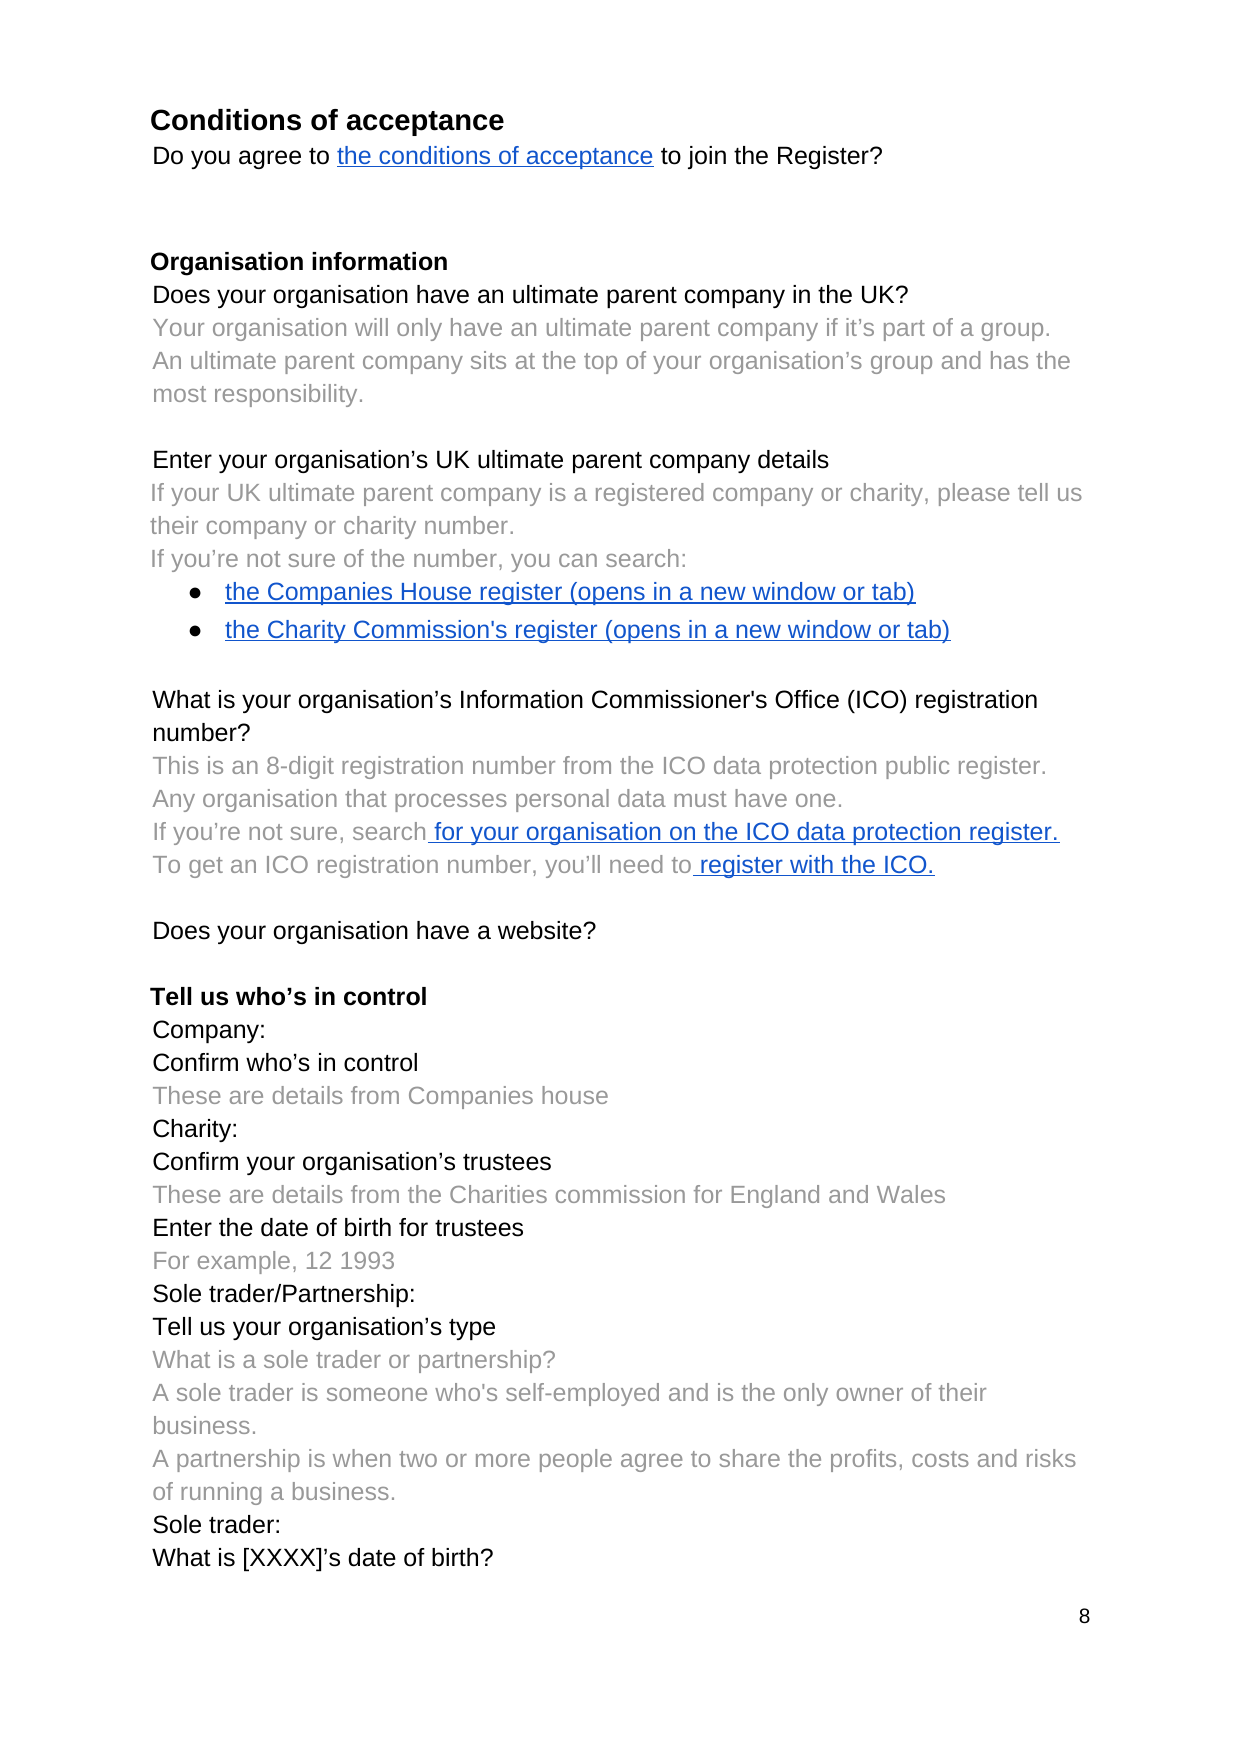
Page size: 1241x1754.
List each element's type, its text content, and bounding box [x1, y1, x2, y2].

text Confirm your organisation’s trustees [152, 1147, 1090, 1176]
text A partnership is when two or more people agree to share the profits, costs and risks of running a business. [152, 1444, 1090, 1506]
text These are details from the Charities commission for England and Wales [152, 1180, 1090, 1209]
text What is a sole trader or partnership? [152, 1345, 1090, 1374]
text A sole trader is someone who's self-employed and is the only owner of their business. [152, 1378, 1090, 1440]
subtitle Tell us who’s in control [150, 982, 1090, 1011]
text This is an 8-digit registration number from the ICO data protection public register. Any organisation that processes personal data must have one. [152, 751, 1090, 813]
text What is your organisation’s Information Commissioner's Office (ICO) registration number? [152, 685, 1090, 747]
text Does your organisation have a website? [152, 916, 1090, 945]
subtitle Organisation information [150, 247, 1090, 276]
text For example, 12 1993 [152, 1246, 1090, 1275]
list the Charity Commission's register (opens in a new window or tab) [187, 614, 1090, 643]
text An ultimate parent company sits at the top of your organisation’s group and has the most responsibility. [152, 346, 1090, 408]
text If your UK ultimate parent company is a registered company or charity, please tell us their company or charity number. [150, 478, 1090, 540]
text Confirm who’s in control [152, 1048, 1090, 1077]
text If you’re not sure, search for your organisation on the ICO data protection register. [152, 817, 1090, 846]
list the Companies House register (opens in a new window or tab) [187, 577, 1090, 606]
text Charity: [152, 1114, 1090, 1143]
text Sole trader: [152, 1510, 1090, 1539]
text If you’re not sure of the number, you can search: [150, 544, 1090, 573]
text Does your organisation have an ultimate parent company in the UK? [152, 280, 1090, 309]
text Your organisation will only have an ultimate parent company if it’s part of a group. [152, 313, 1090, 342]
text To get an ICO registration number, you’ll need to register with the ICO. [152, 850, 1090, 879]
text Sole trader/Partnership: [152, 1279, 1090, 1308]
text Do you agree to the conditions of acceptance to join the Register? [152, 141, 1090, 170]
text What is [XXXX]’s date of birth? [152, 1543, 1090, 1572]
text Company: [152, 1015, 1090, 1044]
text Tell us your organisation’s type [152, 1312, 1090, 1341]
text Enter your organisation’s UK ultimate parent company details [152, 445, 1090, 474]
subtitle Conditions of acceptance [150, 102, 1090, 136]
text Enter the date of birth for trustees [152, 1213, 1090, 1242]
text These are details from Companies house [152, 1081, 1090, 1110]
